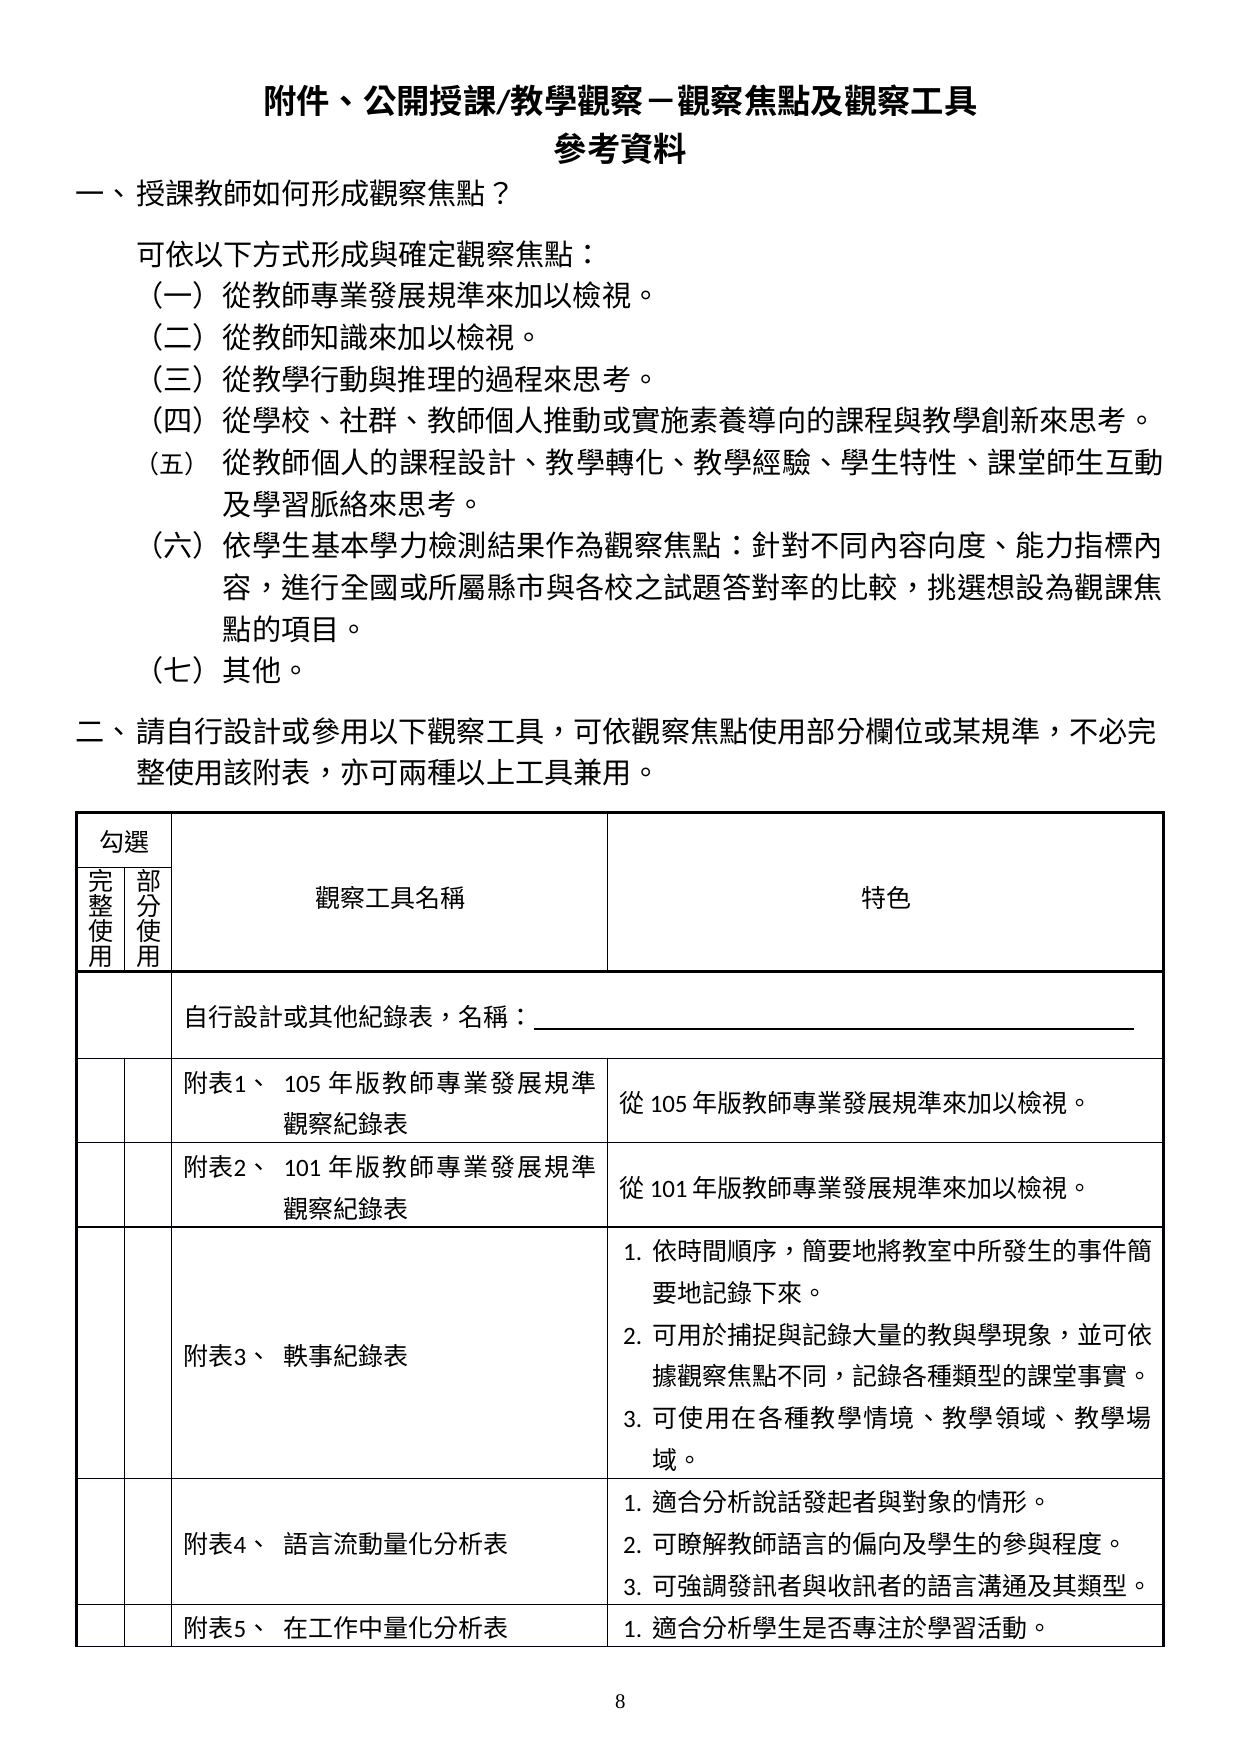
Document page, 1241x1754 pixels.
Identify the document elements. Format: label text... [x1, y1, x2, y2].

table_header 觀察工具名稱 [172, 814, 607, 970]
table_cell 從101年版教師專業發展規準來加以檢視。 [608, 1143, 1162, 1226]
table_cell [125, 1228, 171, 1477]
table_cell 適合分析學生是否專注於學習活動。 依不同時間段紀錄，可蒐集不同學生在不同時間段的專注情形。 須先界定在工作中的行為內涵，例如：閱讀、傾聽、回答問題、在座位上做作業、合作完成小組工作等。 [608, 1605, 1162, 1646]
table_cell [125, 1605, 171, 1646]
table_cell [125, 1059, 171, 1142]
table_header 特色 [608, 814, 1162, 970]
table_cell 自行設計或其他紀錄表，名稱： [172, 973, 1162, 1058]
table_cell [125, 1143, 171, 1226]
list 授課教師如何形成觀察焦點？ [75, 171, 1165, 213]
table_header 勾選 [78, 814, 171, 867]
table_cell 在工作中量化分析表 [172, 1605, 607, 1646]
list 請自行設計或參用以下觀察工具，可依觀察焦點使用部分欄位或某規準，不必完整使用該附表，亦可兩種以上工具兼用。 [75, 709, 1165, 792]
list 依學生基本學力檢測結果作為觀察焦點：針對不同內容向度、能力指標內容，進行全國或所屬縣市與各校之試題答對率的比較，挑選想設為觀課焦點的項目。 [134, 523, 1165, 648]
table_cell [78, 1228, 124, 1477]
table_cell [78, 1143, 124, 1226]
list 其他。 [134, 648, 1165, 690]
table_cell 完整使用 [78, 868, 124, 970]
table_cell [78, 1059, 124, 1142]
table_cell 105年版教師專業發展規準觀察紀錄表 [172, 1059, 607, 1142]
table_cell 從105年版教師專業發展規準來加以檢視。 [608, 1059, 1162, 1142]
table_cell 適合分析說話發起者與對象的情形。 可瞭解教師語言的偏向及學生的參與程度。 可強調發訊者與收訊者的語言溝通及其類型。 [608, 1479, 1162, 1603]
table_cell 語言流動量化分析表 [172, 1479, 607, 1603]
list 從教師知識來加以檢視。 [134, 315, 1165, 357]
table_cell 101年版教師專業發展規準觀察紀錄表 [172, 1143, 607, 1226]
list 可依以下方式形成與確定觀察焦點： [136, 232, 1165, 273]
list 從學校、社群、教師個人推動或實施素養導向的課程與教學創新來思考。 [134, 398, 1165, 440]
list 從教學行動與推理的過程來思考。 [134, 357, 1165, 398]
list 從教師個人的課程設計、教學轉化、教學經驗、學生特性、課堂師生互動及學習脈絡來思考。 [134, 440, 1165, 523]
table_cell 部分使用 [125, 868, 171, 970]
table_cell [78, 1605, 124, 1646]
text 參考資料 [75, 123, 1165, 171]
list 從教師專業發展規準來加以檢視。 [134, 273, 1165, 315]
text 附件、公開授課/教學觀察－觀察焦點及觀察工具 [75, 75, 1165, 123]
table_cell 依時間順序，簡要地將教室中所發生的事件簡要地記錄下來。 可用於捕捉與記錄大量的教與學現象，並可依據觀察焦點不同，記錄各種類型的課堂事實。 可使用在各種教學情境、教學領域、教學場域。 [608, 1228, 1162, 1477]
table_cell [78, 1479, 124, 1603]
table_cell [78, 973, 171, 1058]
table_cell 軼事紀錄表 [172, 1228, 607, 1477]
table_cell [125, 1479, 171, 1603]
